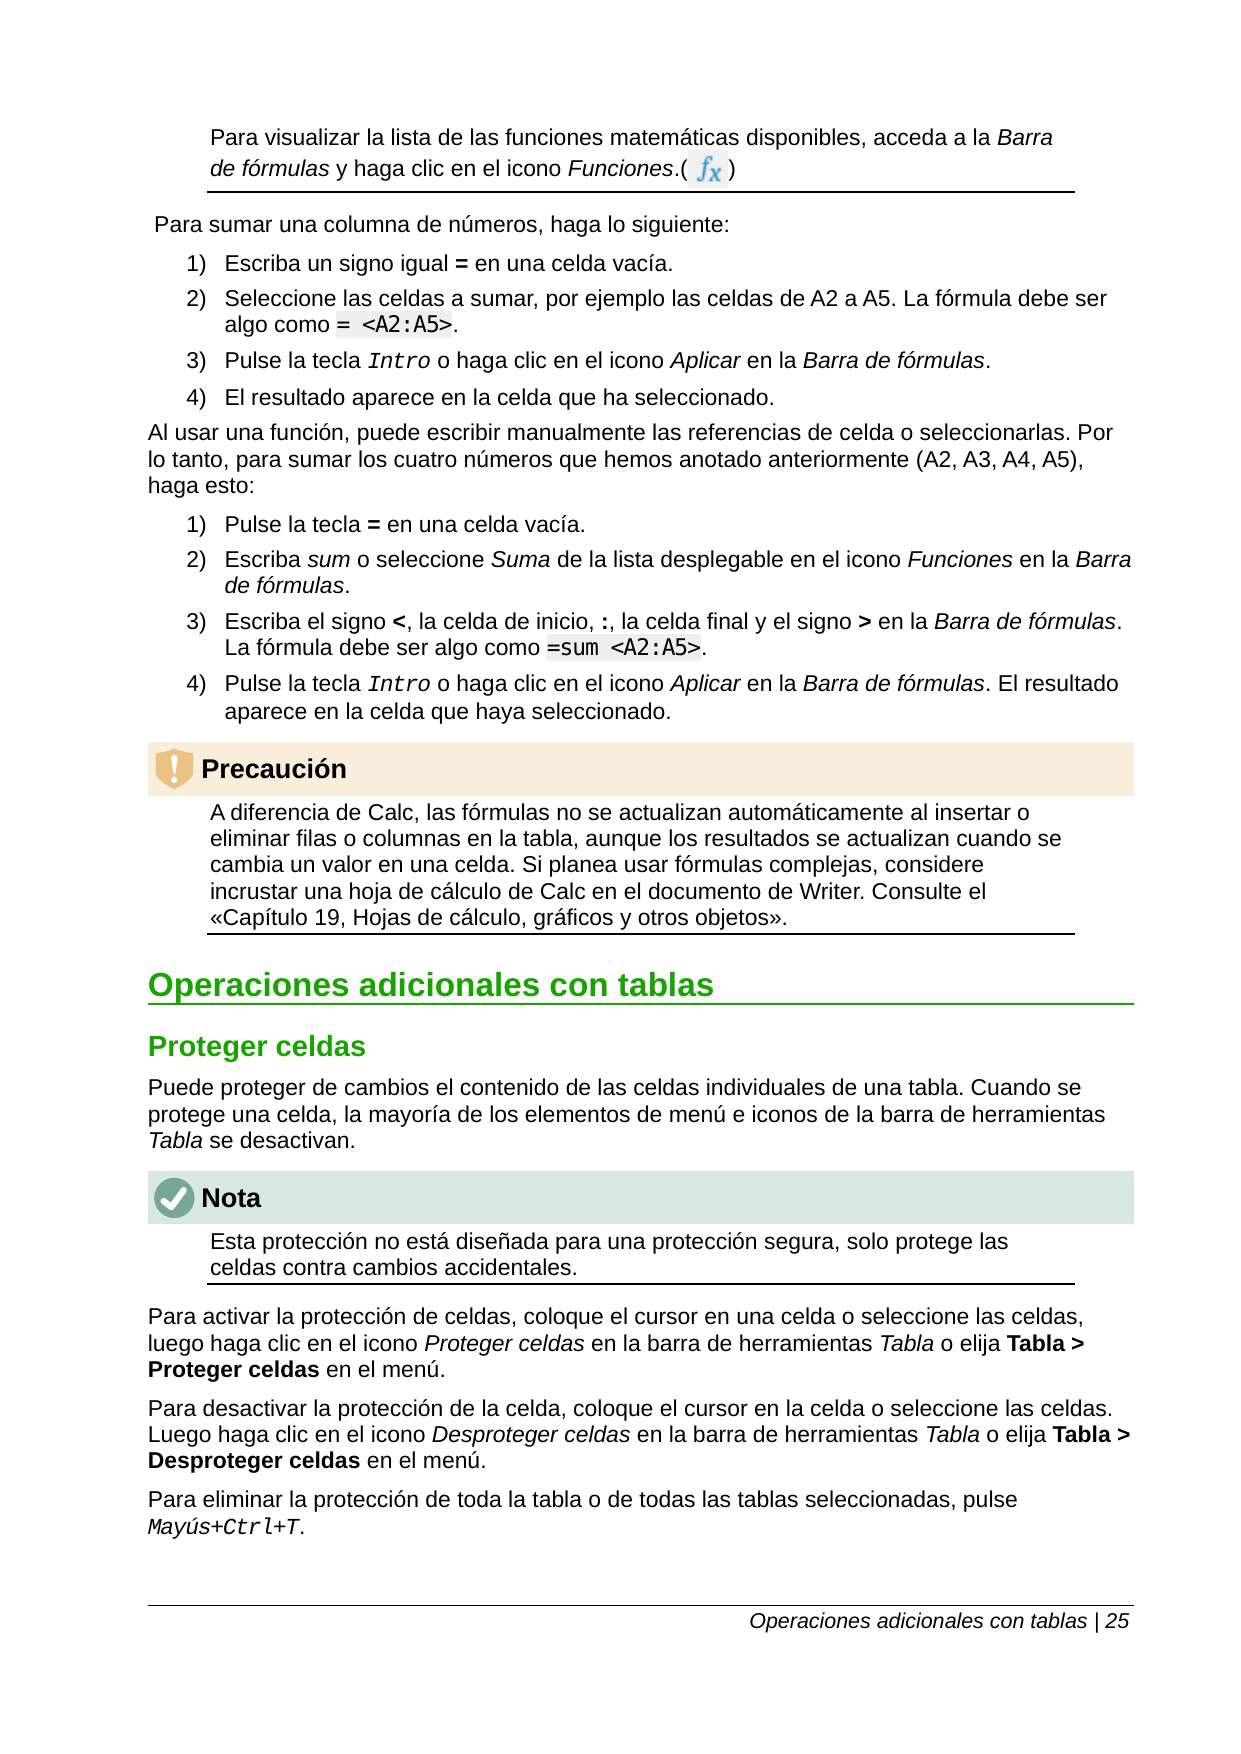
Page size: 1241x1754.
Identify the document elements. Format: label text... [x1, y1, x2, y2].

text Para desactivar la protección de la celda, coloque el cursor en la celda o seleccione las celdas. Luego haga clic en el icono Desproteger celdas en la barra de herramientas Tabla o elija Tabla > Desproteger celdas en el menú. [148, 1395, 1134, 1474]
text Al usar una función, puede escribir manualmente las referencias de celda o seleccionarlas. Por lo tanto, para sumar los cuatro números que hemos anotado anteriormente (A2, A3, A4, A5), haga esto: [148, 419, 1134, 498]
text Para activar la protección de celdas, coloque el cursor en una celda o seleccione las celdas, luego haga clic en el icono Proteger celdas en la barra de herramientas Tabla o elija Tabla > Proteger celdas en el menú. [148, 1303, 1134, 1382]
list Pulse la tecla = en una celda vacía. [207, 511, 1134, 537]
text Puede proteger de cambios el contenido de las celdas individuales de una tabla. Cuando se protege una celda, la mayoría de los elementos de menú e iconos de la barra de herramientas Tabla se desactivan. [148, 1074, 1134, 1153]
text Para visualizar la lista de las funciones matemáticas disponibles, acceda a la Barra de fórmulas y haga clic en el icono Funciones.() [207, 121, 1075, 191]
subtitle Operaciones adicionales con tablas [148, 965, 1134, 1003]
picture [687, 150, 728, 188]
list Escriba el signo <, la celda de inicio, :, la celda final y el signo > en la Barra de fórmulas. La fórmula debe ser algo como =sum <A2:A5>. [207, 608, 1134, 661]
subtitle Proteger celdas [148, 1029, 1134, 1063]
text Para eliminar la protección de toda la tabla o de todas las tablas seleccionadas, pulse Mayús+Ctrl+T. [148, 1486, 1134, 1541]
text Esta protección no está diseñada para una protección segura, solo protege las celdas contra cambios accidentales. [207, 1224, 1075, 1283]
text A diferencia de Calc, las fórmulas no se actualizan automáticamente al insertar o eliminar filas o columnas en la tabla, aunque los resultados se actualizan cuando se cambia un valor en una celda. Si planea usar fórmulas complejas, considere incrustar una hoja de cálculo de Calc en el documento de Writer. Consulte el «Capítulo 19, Hojas de cálculo, gráficos y otros objetos». [207, 796, 1075, 933]
list Seleccione las celdas a sumar, por ejemplo las celdas de A2 a A5. La fórmula debe ser algo como = <A2:A5>. [207, 285, 1134, 338]
list Escriba un signo igual = en una celda vacía. [207, 249, 1134, 276]
list Pulse la tecla Intro o haga clic en el icono Aplicar en la Barra de fórmulas. El resultado aparece en la celda que haya seleccionado. [207, 670, 1134, 724]
list Pulse la tecla Intro o haga clic en el icono Aplicar en la Barra de fórmulas. [207, 347, 1134, 375]
subtitle Nota [148, 1171, 1134, 1224]
text Para sumar una columna de números, haga lo siguiente: [148, 211, 1134, 237]
list El resultado aparece en la celda que ha seleccionado. [207, 384, 1134, 410]
subtitle Precaución [148, 742, 1134, 796]
list Escriba sum o seleccione Suma de la lista desplegable en el icono Funciones en la Barra de fórmulas. [207, 546, 1134, 599]
